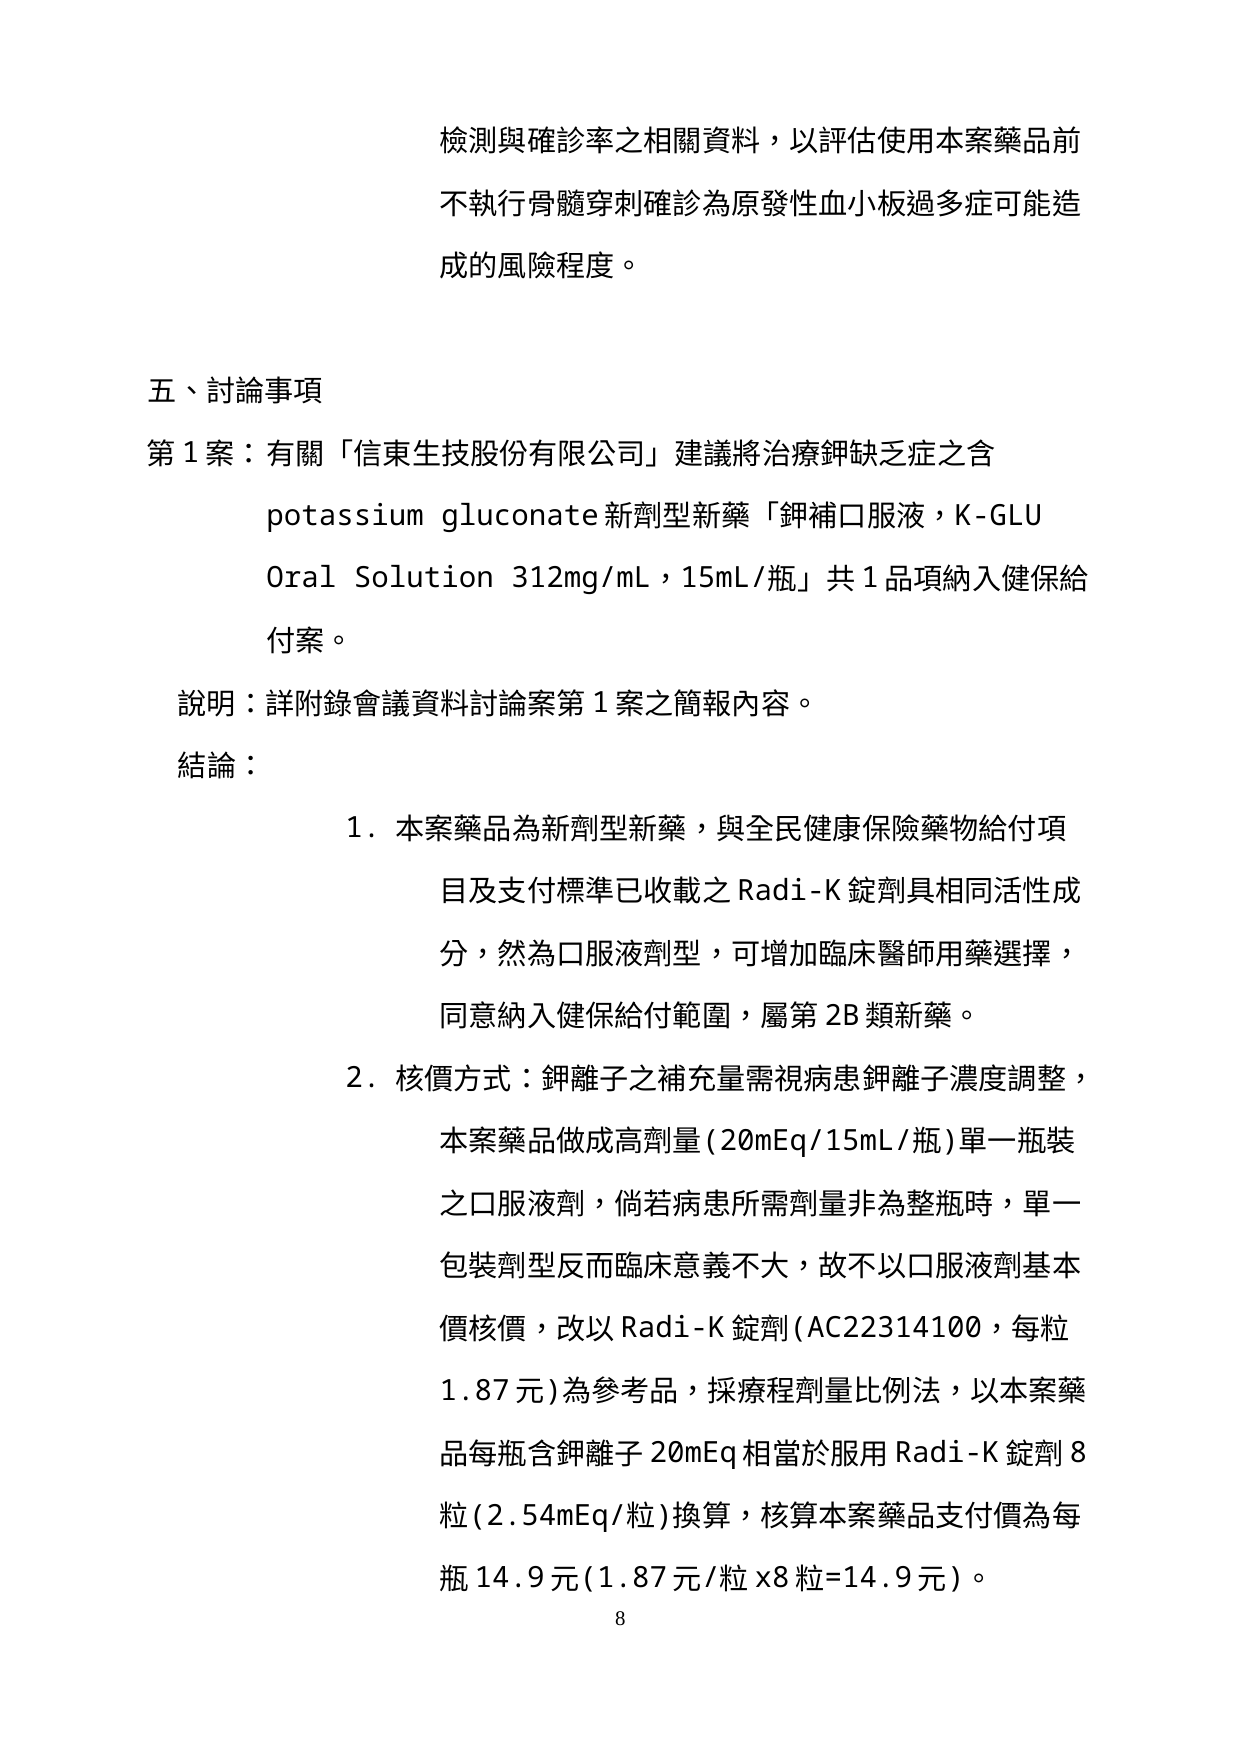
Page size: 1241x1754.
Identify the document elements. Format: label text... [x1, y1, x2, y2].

text 五、討論事項 [148, 347, 1092, 410]
text 結論： [178, 722, 1092, 785]
text 說明：詳附錄會議資料討論案第1案之簡報內容。 [177, 660, 1092, 722]
list 核價方式：鉀離子之補充量需視病患鉀離子濃度調整，本案藥品做成高劑量(20mEq/15mL/瓶)單一瓶裝之口服液劑，倘若病患所需劑量非為整瓶時，單一包裝劑型反而臨床意義不大，故不以口服液劑基本價核價，改以Radi-K錠劑(AC22314100，每粒1.87元)為參考品，採療程劑量比例法，以本案藥品每瓶含鉀離子20mEq相當於服用Radi-K錠劑8粒(2.54mEq/粒)換算，核算本案藥品支付價為每瓶14.9元(1.87元/粒x8粒=14.9元)。 [345, 1035, 1092, 1597]
list 檢測與確診率之相關資料，以評估使用本案藥品前不執行骨髓穿刺確診為原發性血小板過多症可能造成的風險程度。 [345, 97, 1092, 285]
text 第1案： 有關「信東生技股份有限公司」建議將治療鉀缺乏症之含potassium gluconate新劑型新藥「鉀補口服液，K-GLU Oral Solution 312mg/mL，15mL/瓶」共1品項納入健保給付案。 [147, 410, 1092, 660]
list 本案藥品為新劑型新藥，與全民健康保險藥物給付項目及支付標準已收載之Radi-K錠劑具相同活性成分，然為口服液劑型，可增加臨床醫師用藥選擇，同意納入健保給付範圍，屬第2B類新藥。 [345, 785, 1092, 1035]
